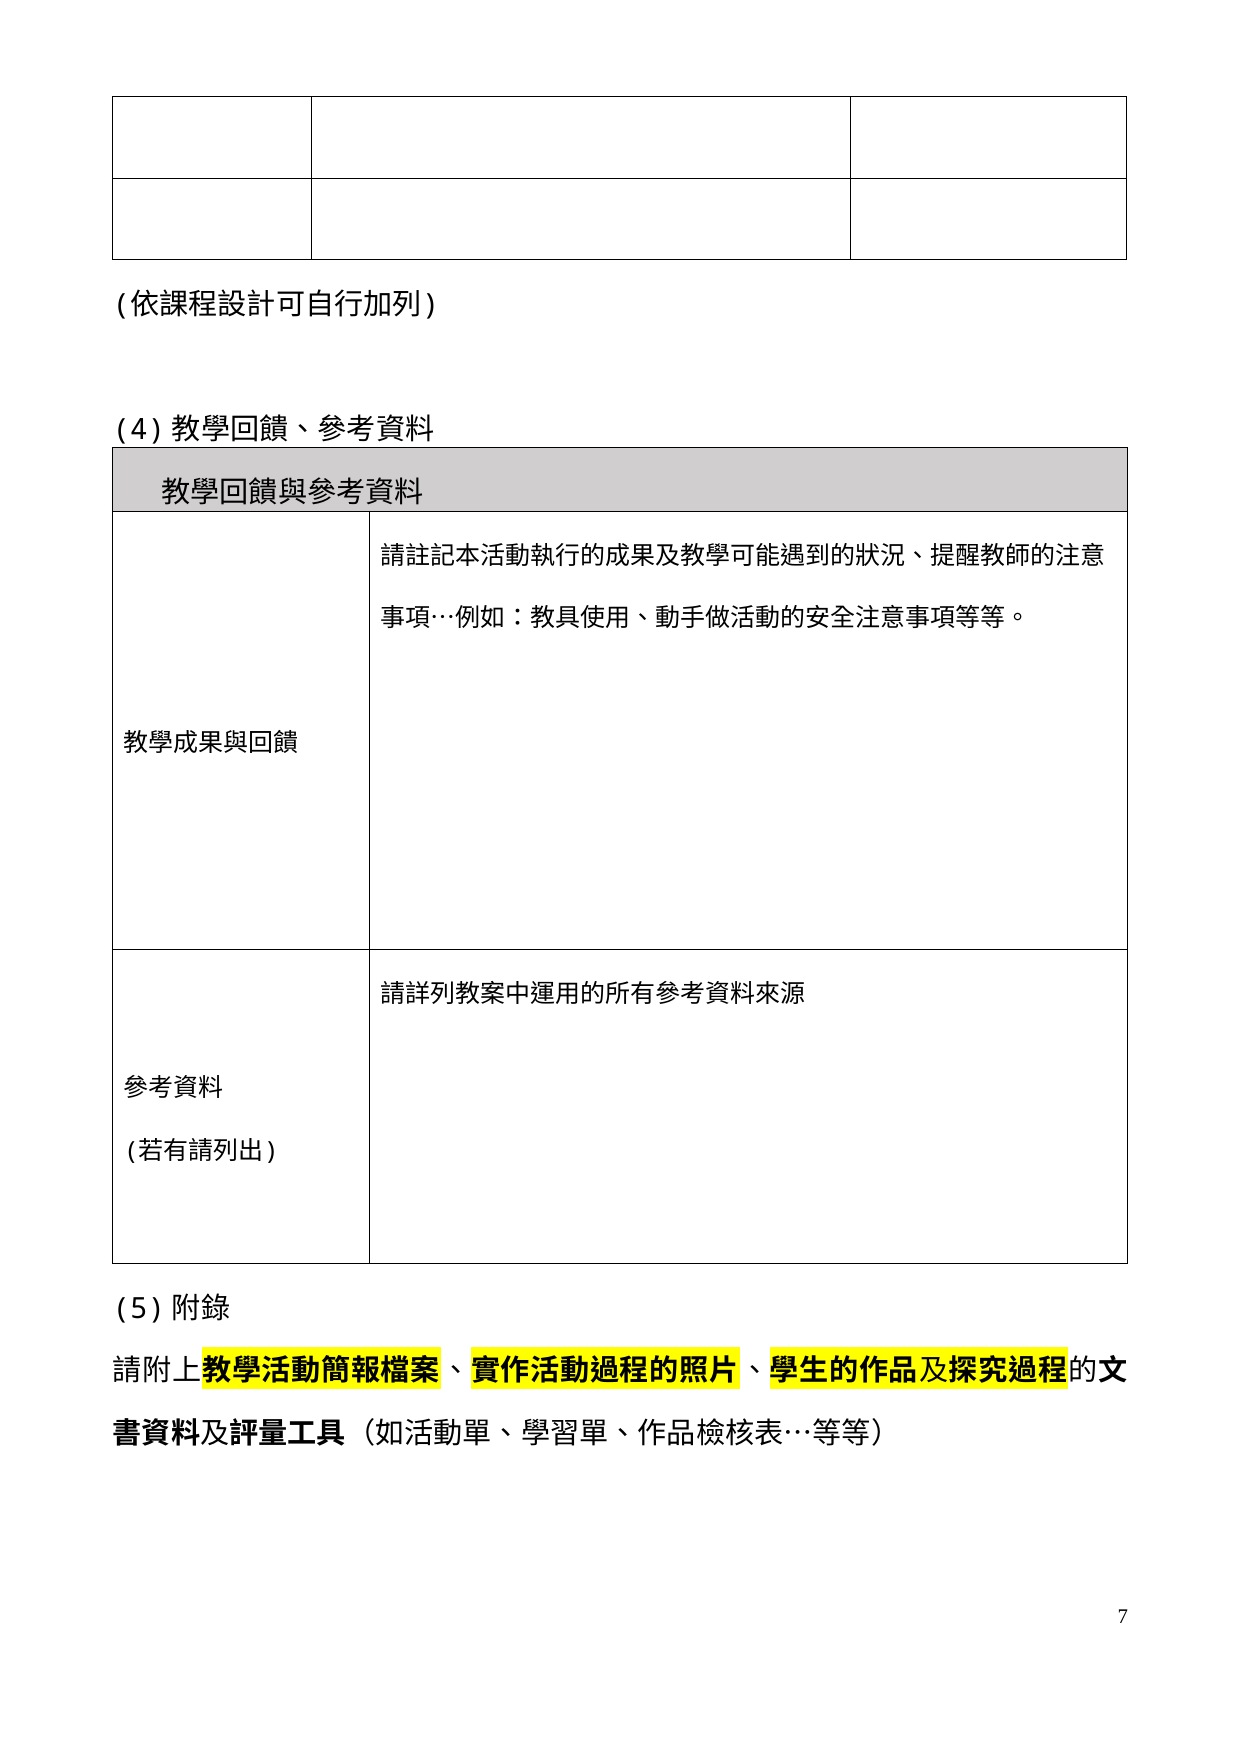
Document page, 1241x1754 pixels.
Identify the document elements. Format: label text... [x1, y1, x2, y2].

table_cell 教學成果與回饋 [113, 512, 369, 949]
table_cell [113, 179, 311, 259]
text (依課程設計可自行加列) [112, 260, 1128, 322]
table_cell 請註記本活動執行的成果及教學可能遇到的狀況、提醒教師的注意事項…例如：教具使用、動手做活動的安全注意事項等等。 [370, 512, 1127, 949]
list 教學回饋、參考資料 [112, 385, 1128, 447]
table_cell [312, 179, 850, 259]
table_cell 參考資料 (若有請列出) [113, 950, 369, 1263]
text 請附上教學活動簡報檔案、實作活動過程的照片、學生的作品及探究過程的文書資料及評量工具（如活動單、學習單、作品檢核表…等等） [112, 1326, 1128, 1451]
table_cell [851, 179, 1126, 259]
list 附錄 [112, 1264, 1128, 1326]
table_header 教學回饋與參考資料 [113, 448, 1127, 511]
table_cell [113, 97, 311, 177]
table_cell 請詳列教案中運用的所有參考資料來源 [370, 950, 1127, 1263]
table_cell [312, 97, 850, 177]
table_cell [851, 97, 1126, 177]
